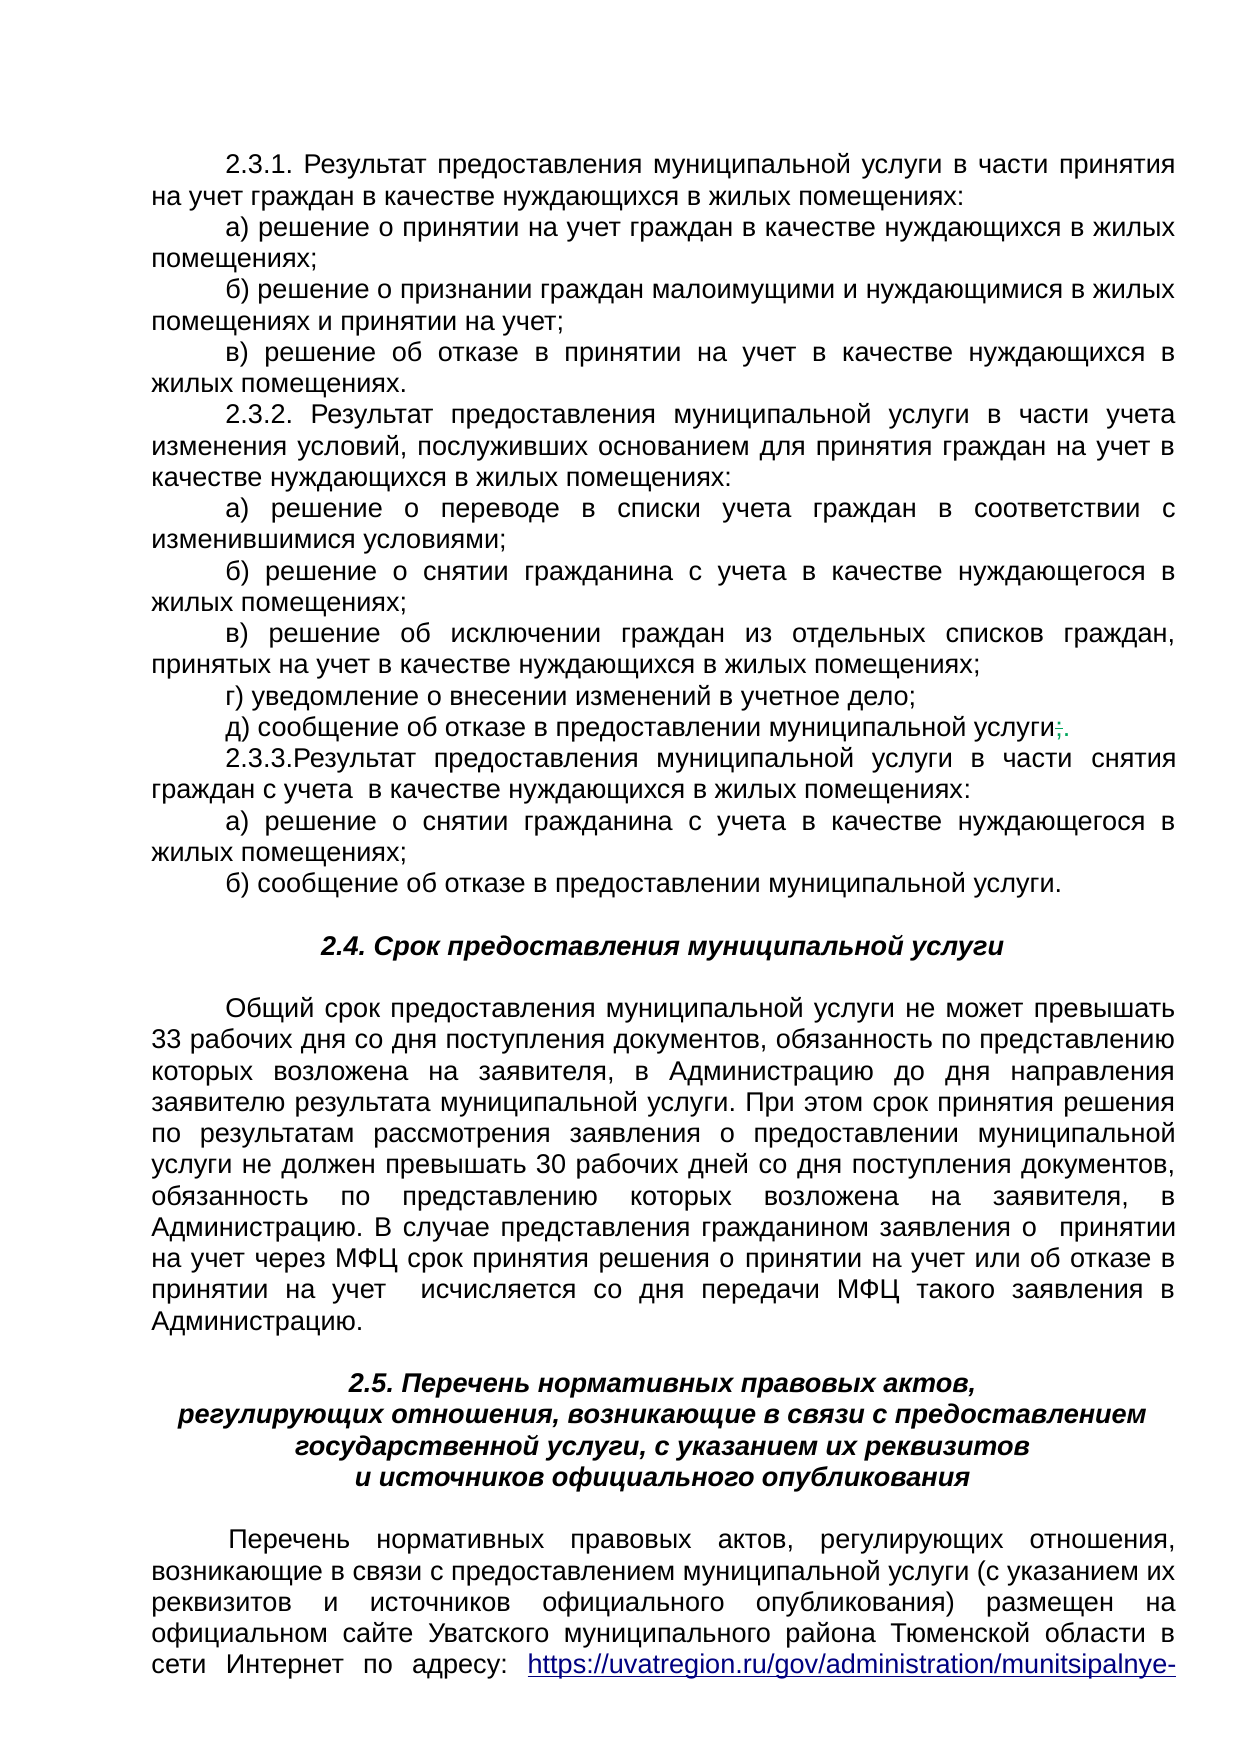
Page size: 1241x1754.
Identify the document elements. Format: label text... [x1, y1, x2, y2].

text 2.4. Срок предоставления муниципальной услуги [151, 930, 1176, 961]
text д) сообщение об отказе в предоставлении муниципальной услуги;. [151, 711, 1176, 742]
text а) решение о снятии гражданина с учета в качестве нуждающегося в жилых помещениях; [151, 805, 1176, 867]
text 2.3.3.Результат предоставления муниципальной услуги в части снятия граждан с учета в качестве нуждающихся в жилых помещениях: [151, 742, 1176, 805]
text а) решение о переводе в списки учета граждан в соответствии с изменившимися условиями; [151, 492, 1176, 555]
text в) решение об отказе в принятии на учет в качестве нуждающихся в жилых помещениях. [151, 336, 1176, 398]
text в) решение об исключении граждан из отдельных списков граждан, принятых на учет в качестве нуждающихся в жилых помещениях; [151, 617, 1176, 680]
text 2.5. Перечень нормативных правовых актов, [151, 1367, 1176, 1398]
text б) решение о признании граждан малоимущими и нуждающимися в жилых помещениях и принятии на учет; [151, 273, 1176, 336]
text б) сообщение об отказе в предоставлении муниципальной услуги. [151, 867, 1176, 898]
text а) решение о принятии на учет граждан в качестве нуждающихся в жилых помещениях; [151, 211, 1176, 273]
text и источников официального опубликования [151, 1461, 1176, 1492]
text государственной услуги, с указанием их реквизитов [151, 1430, 1176, 1461]
text Перечень нормативных правовых актов, регулирующих отношения, возникающие в связи с предоставлением муниципальной услуги (с указанием их реквизитов и источников официального опубликования) размещен на официальном сайте Уватского муниципального района Тюменской области в сети Интернет по адресу: https://uvatregion.ru/gov/administration/munitsipalnye- [151, 1523, 1176, 1680]
text г) уведомление о внесении изменений в учетное дело; [151, 680, 1176, 711]
text 2.3.1. Результат предоставления муниципальной услуги в части принятия на учет граждан в качестве нуждающихся в жилых помещениях: [151, 148, 1176, 211]
text 2.3.2. Результат предоставления муниципальной услуги в части учета изменения условий, послуживших основанием для принятия граждан на учет в качестве нуждающихся в жилых помещениях: [151, 398, 1176, 492]
text регулирующих отношения, возникающие в связи с предоставлением [151, 1398, 1176, 1430]
text Общий срок предоставления муниципальной услуги не может превышать 33 рабочих дня со дня поступления документов, обязанность по представлению которых возложена на заявителя, в Администрацию до дня направления заявителю результата муниципальной услуги. При этом срок принятия решения по результатам рассмотрения заявления о предоставлении муниципальной услуги не должен превышать 30 рабочих дней со дня поступления документов, обязанность по представлению которых возложена на заявителя, в Администрацию. В случае представления гражданином заявления о принятии на учет через МФЦ срок принятия решения о принятии на учет или об отказе в принятии на учет исчисляется со дня передачи МФЦ такого заявления в Администрацию. [151, 992, 1176, 1336]
text б) решение о снятии гражданина с учета в качестве нуждающегося в жилых помещениях; [151, 555, 1176, 617]
